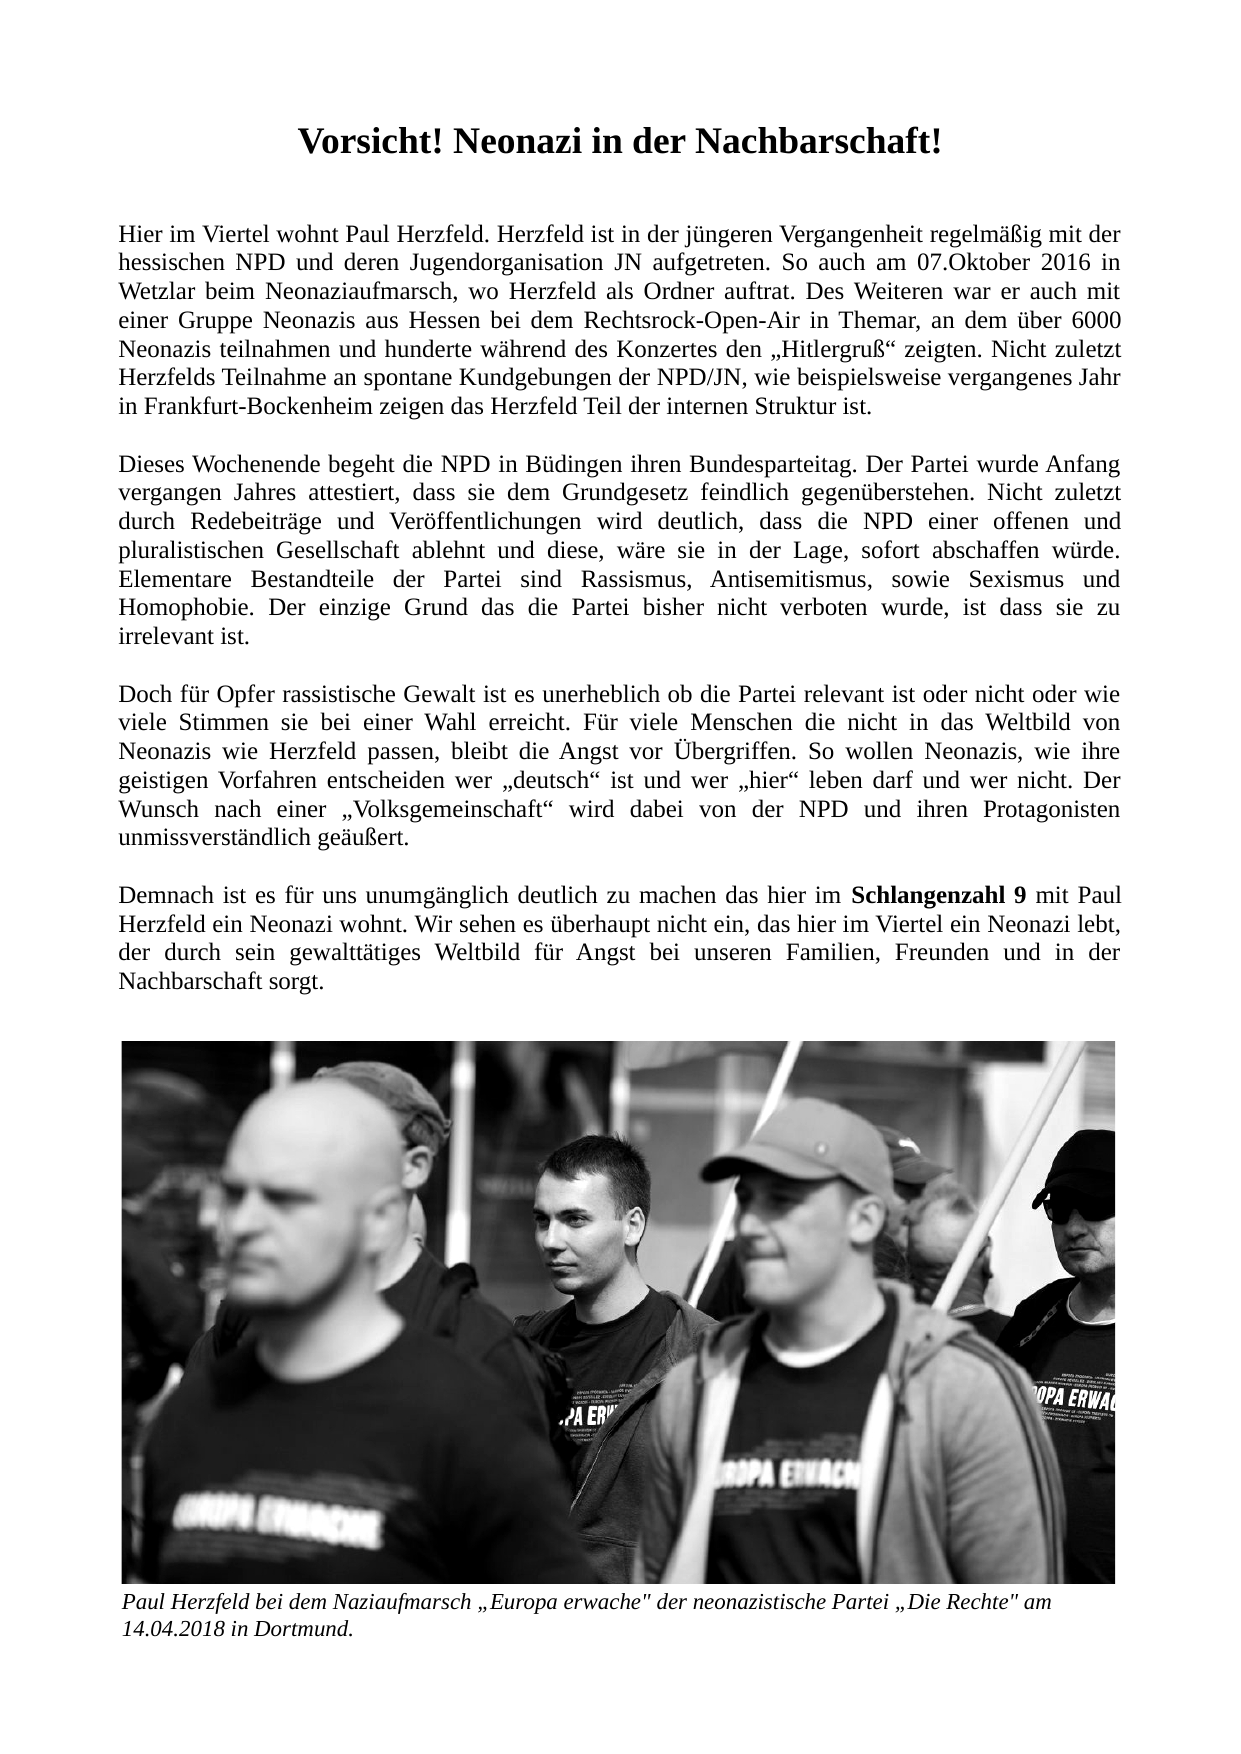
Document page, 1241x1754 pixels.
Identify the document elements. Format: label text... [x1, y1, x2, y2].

text Demnach ist es für uns unumgänglich deutlich zu machen das hier im Schlangenzahl 9 mit Paul Herzfeld ein Neonazi wohnt. Wir sehen es überhaupt nicht ein, das hier im Viertel ein Neonazi lebt, der durch sein gewalttätiges Weltbild für Angst bei unseren Familien, Freunden und in der Nachbarschaft sorgt. [118, 851, 1122, 995]
text Dieses Wochenende begeht die NPD in Büdingen ihren Bundesparteitag. Der Partei wurde Anfang vergangen Jahres attestiert, dass sie dem Grundgesetz feindlich gegenüberstehen. Nicht zuletzt durch Redebeiträge und Veröffentlichungen wird deutlich, dass die NPD einer offenen und pluralistischen Gesellschaft ablehnt und diese, wäre sie in der Lage, sofort abschaffen würde. Elementare Bestandteile der Partei sind Rassismus, Antisemitismus, sowie Sexismus und Homophobie. Der einzige Grund das die Partei bisher nicht verboten wurde, ist dass sie zu irrelevant ist. [118, 420, 1122, 650]
text Hier im Viertel wohnt Paul Herzfeld. Herzfeld ist in der jüngeren Vergangenheit regelmäßig mit der hessischen NPD und deren Jugendorganisation JN aufgetreten. So auch am 07.Oktober 2016 in Wetzlar beim Neonaziaufmarsch, wo Herzfeld als Ordner auftrat. Des Weiteren war er auch mit einer Gruppe Neonazis aus Hessen bei dem Rechtsrock-Open-Air in Themar, an dem über 6000 Neonazis teilnahmen und hunderte während des Konzertes den „Hitlergruß“ zeigten. Nicht zuletzt Herzfelds Teilnahme an spontane Kundgebungen der NPD/JN, wie beispielsweise vergangenes Jahr in Frankfurt-Bockenheim zeigen das Herzfeld Teil der internen Struktur ist. [118, 190, 1122, 420]
text Doch für Opfer rassistische Gewalt ist es unerheblich ob die Partei relevant ist oder nicht oder wie viele Stimmen sie bei einer Wahl erreicht. Für viele Menschen die nicht in das Weltbild von Neonazis wie Herzfeld passen, bleibt die Angst vor Übergriffen. So wollen Neonazis, wie ihre geistigen Vorfahren entscheiden wer „deutsch“ ist und wer „hier“ leben darf und wer nicht. Der Wunsch nach einer „Volksgemeinschaft“ wird dabei von der NPD und ihren Protagonisten unmissverständlich geäußert. [118, 650, 1122, 851]
text Paul Herzfeld bei dem Naziaufmarsch „Europa erwache" der neonazistische Partei „Die Rechte" am 14.04.2018 in Dortmund. [122, 1584, 1115, 1641]
picture [121, 1041, 1116, 1584]
text Vorsicht! Neonazi in der Nachbarschaft! [118, 118, 1122, 161]
